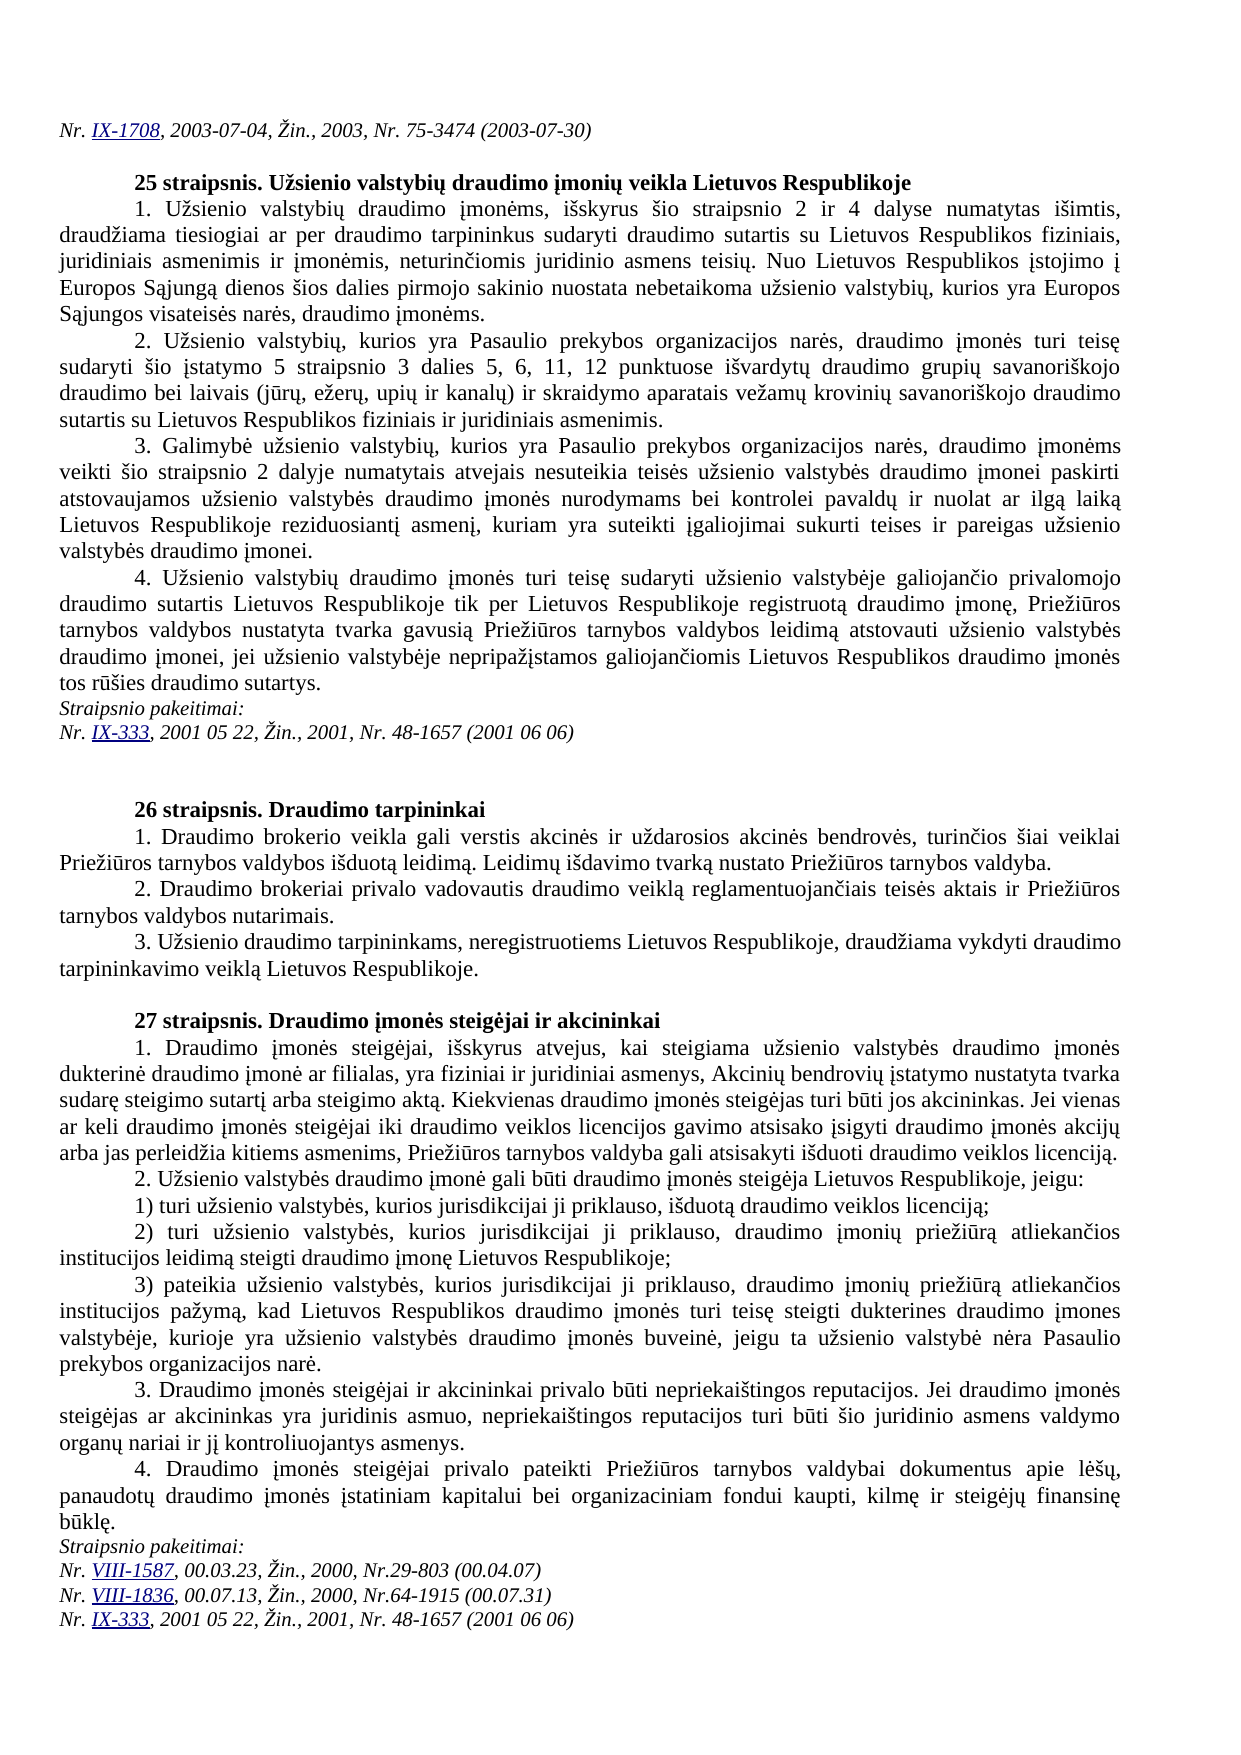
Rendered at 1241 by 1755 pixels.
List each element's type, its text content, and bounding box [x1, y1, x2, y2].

text 4. Užsienio valstybių draudimo įmonės turi teisę sudaryti užsienio valstybėje galiojančio privalomojo draudimo sutartis Lietuvos Respublikoje tik per Lietuvos Respublikoje registruotą draudimo įmonę, Priežiūros tarnybos valdybos nustatyta tvarka gavusią Priežiūros tarnybos valdybos leidimą atstovauti užsienio valstybės draudimo įmonei, jei užsienio valstybėje nepripažįstamos galiojančiomis Lietuvos Respublikos draudimo įmonės tos rūšies draudimo sutartys. [59, 564, 1122, 696]
text Straipsnio pakeitimai: [59, 696, 1122, 720]
text 27 straipsnis. Draudimo įmonės steigėjai ir akcininkai [59, 1007, 1122, 1034]
text Nr. IX-1708, 2003-07-04, Žin., 2003, Nr. 75-3474 (2003-07-30) [59, 118, 1122, 142]
text Straipsnio pakeitimai: [59, 1534, 1122, 1558]
text 26 straipsnis. Draudimo tarpininkai [59, 796, 1122, 823]
text 3. Galimybė užsienio valstybių, kurios yra Pasaulio prekybos organizacijos narės, draudimo įmonėms veikti šio straipsnio 2 dalyje numatytais atvejais nesuteikia teisės užsienio valstybės draudimo įmonei paskirti atstovaujamos užsienio valstybės draudimo įmonės nurodymams bei kontrolei pavaldų ir nuolat ar ilgą laiką Lietuvos Respublikoje reziduosiantį asmenį, kuriam yra suteikti įgaliojimai sukurti teises ir pareigas užsienio valstybės draudimo įmonei. [59, 432, 1122, 564]
text Nr. IX-333, 2001 05 22, Žin., 2001, Nr. 48-1657 (2001 06 06) [59, 1607, 1122, 1631]
text Nr. VIII-1587, 00.03.23, Žin., 2000, Nr.29-803 (00.04.07) [59, 1558, 1122, 1582]
text 2. Užsienio valstybių, kurios yra Pasaulio prekybos organizacijos narės, draudimo įmonės turi teisę sudaryti šio įstatymo 5 straipsnio 3 dalies 5, 6, 11, 12 punktuose išvardytų draudimo grupių savanoriškojo draudimo bei laivais (jūrų, ežerų, upių ir kanalų) ir skraidymo aparatais vežamų krovinių savanoriškojo draudimo sutartis su Lietuvos Respublikos fiziniais ir juridiniais asmenimis. [59, 327, 1122, 432]
text 2. Draudimo brokeriai privalo vadovautis draudimo veiklą reglamentuojančiais teisės aktais ir Priežiūros tarnybos valdybos nutarimais. [59, 876, 1122, 928]
text 4. Draudimo įmonės steigėjai privalo pateikti Priežiūros tarnybos valdybai dokumentus apie lėšų, panaudotų draudimo įmonės įstatiniam kapitalui bei organizaciniam fondui kaupti, kilmę ir steigėjų finansinę būklę. [59, 1455, 1122, 1534]
text 1. Draudimo įmonės steigėjai, išskyrus atvejus, kai steigiama užsienio valstybės draudimo įmonės dukterinė draudimo įmonė ar filialas, yra fiziniai ir juridiniai asmenys, Akcinių bendrovių įstatymo nustatyta tvarka sudarę steigimo sutartį arba steigimo aktą. Kiekvienas draudimo įmonės steigėjas turi būti jos akcininkas. Jei vienas ar keli draudimo įmonės steigėjai iki draudimo veiklos licencijos gavimo atsisako įsigyti draudimo įmonės akcijų arba jas perleidžia kitiems asmenims, Priežiūros tarnybos valdyba gali atsisakyti išduoti draudimo veiklos licenciją. [59, 1034, 1122, 1165]
text 1. Draudimo brokerio veikla gali verstis akcinės ir uždarosios akcinės bendrovės, turinčios šiai veiklai Priežiūros tarnybos valdybos išduotą leidimą. Leidimų išdavimo tvarką nustato Priežiūros tarnybos valdyba. [59, 823, 1122, 876]
text 1) turi užsienio valstybės, kurios jurisdikcijai ji priklauso, išduotą draudimo veiklos licenciją; [59, 1192, 1122, 1218]
text 25 straipsnis. Užsienio valstybių draudimo įmonių veikla Lietuvos Respublikoje [134, 168, 1122, 195]
text 1. Užsienio valstybių draudimo įmonėms, išskyrus šio straipsnio 2 ir 4 dalyse numatytas išimtis, draudžiama tiesiogiai ar per draudimo tarpininkus sudaryti draudimo sutartis su Lietuvos Respublikos fiziniais, juridiniais asmenimis ir įmonėmis, neturinčiomis juridinio asmens teisių. Nuo Lietuvos Respublikos įstojimo į Europos Sąjungą dienos šios dalies pirmojo sakinio nuostata nebetaikoma užsienio valstybių, kurios yra Europos Sąjungos visateisės narės, draudimo įmonėms. [59, 195, 1122, 327]
text 3. Užsienio draudimo tarpininkams, neregistruotiems Lietuvos Respublikoje, draudžiama vykdyti draudimo tarpininkavimo veiklą Lietuvos Respublikoje. [59, 928, 1122, 981]
text 3) pateikia užsienio valstybės, kurios jurisdikcijai ji priklauso, draudimo įmonių priežiūrą atliekančios institucijos pažymą, kad Lietuvos Respublikos draudimo įmonės turi teisę steigti dukterines draudimo įmones valstybėje, kurioje yra užsienio valstybės draudimo įmonės buveinė, jeigu ta užsienio valstybė nėra Pasaulio prekybos organizacijos narė. [59, 1271, 1122, 1376]
text 2. Užsienio valstybės draudimo įmonė gali būti draudimo įmonės steigėja Lietuvos Respublikoje, jeigu: [59, 1165, 1122, 1192]
text Nr. IX-333, 2001 05 22, Žin., 2001, Nr. 48-1657 (2001 06 06) [59, 720, 1122, 744]
text 2) turi užsienio valstybės, kurios jurisdikcijai ji priklauso, draudimo įmonių priežiūrą atliekančios institucijos leidimą steigti draudimo įmonę Lietuvos Respublikoje; [59, 1218, 1122, 1271]
text Nr. VIII-1836, 00.07.13, Žin., 2000, Nr.64-1915 (00.07.31) [59, 1582, 1122, 1607]
text 3. Draudimo įmonės steigėjai ir akcininkai privalo būti nepriekaištingos reputacijos. Jei draudimo įmonės steigėjas ar akcininkas yra juridinis asmuo, nepriekaištingos reputacijos turi būti šio juridinio asmens valdymo organų nariai ir jį kontroliuojantys asmenys. [59, 1376, 1122, 1455]
